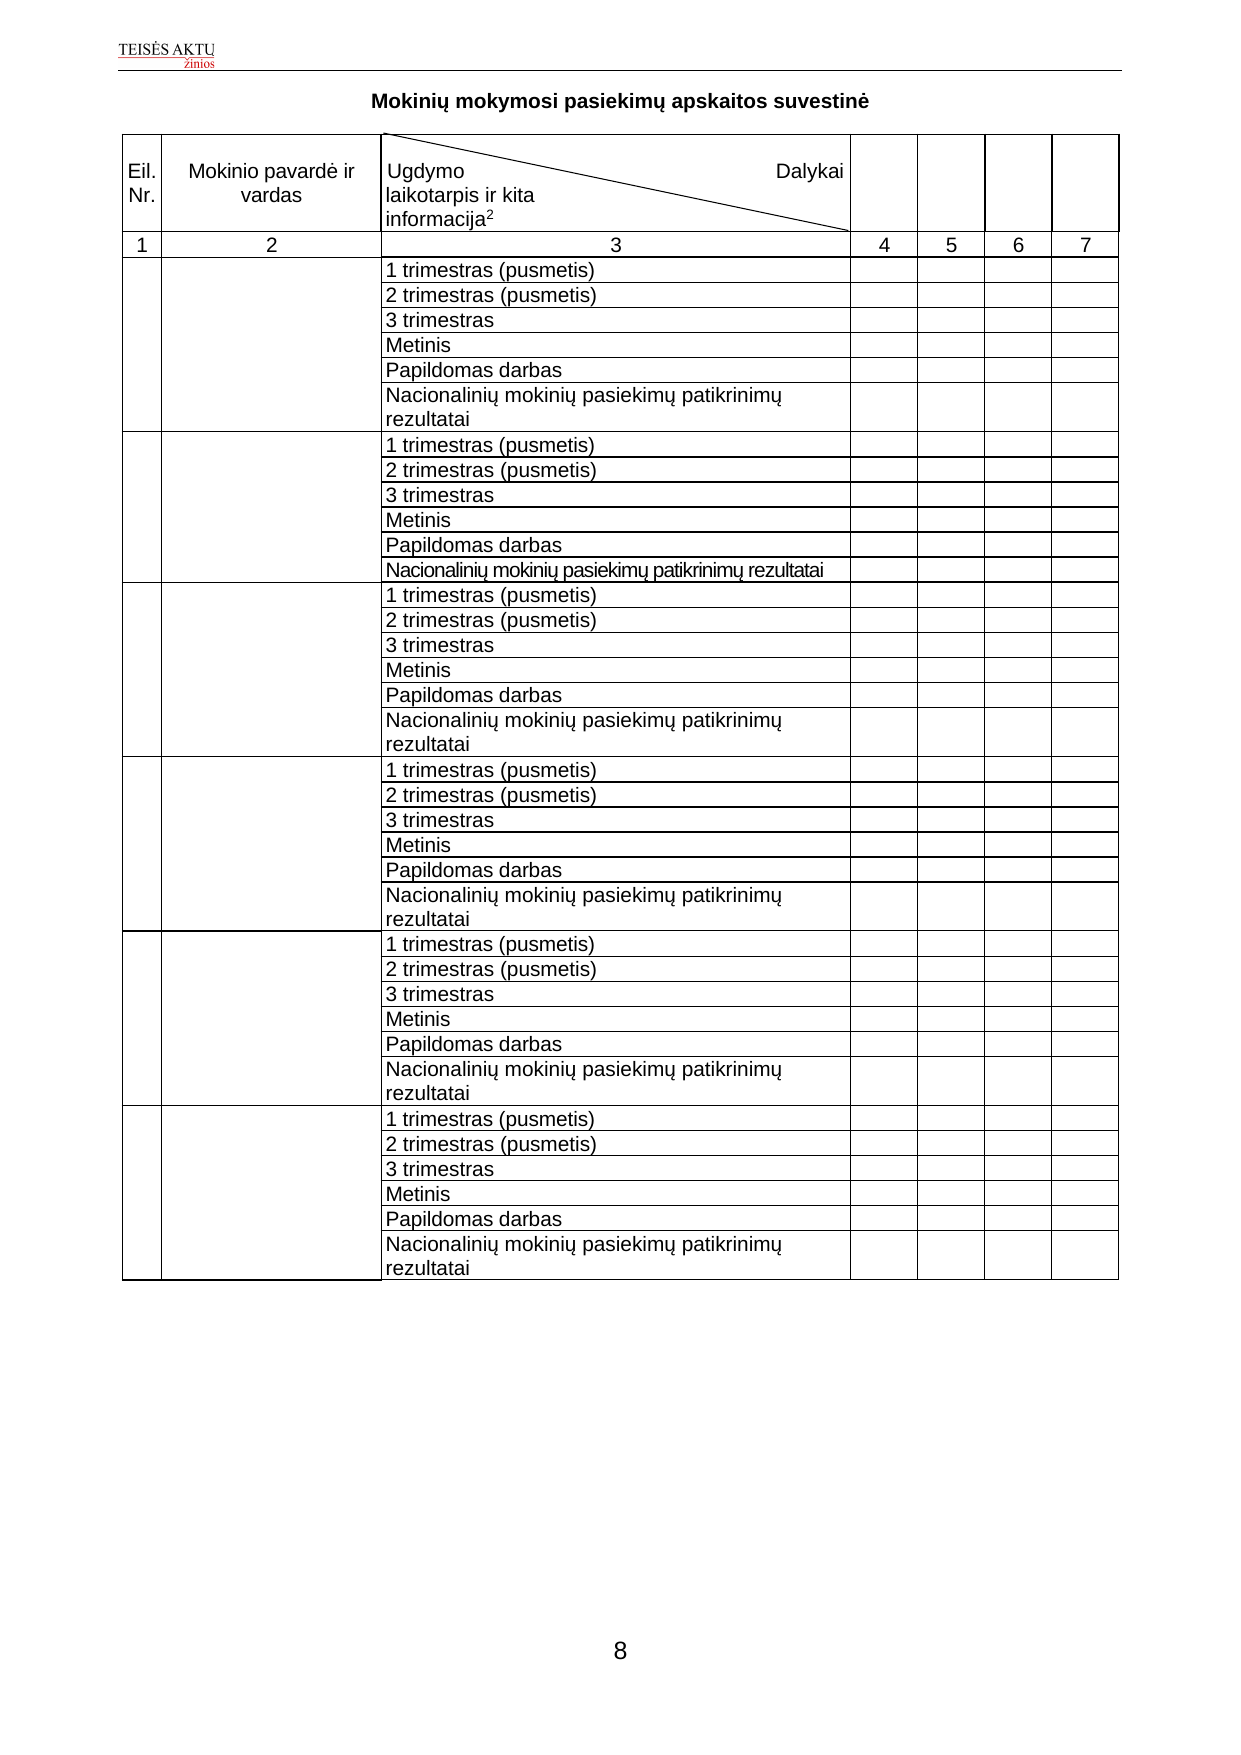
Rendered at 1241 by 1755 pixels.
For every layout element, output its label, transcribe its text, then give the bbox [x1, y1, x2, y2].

table_cell [123, 332, 161, 357]
table_cell [123, 856, 161, 881]
table_cell [851, 1156, 855, 1180]
table_cell [162, 481, 381, 506]
table_cell [918, 432, 922, 456]
table_cell [918, 283, 922, 307]
table_cell [123, 981, 161, 1006]
table_cell [162, 806, 381, 831]
table_cell [851, 883, 917, 930]
table_cell [913, 1032, 917, 1056]
table_cell [918, 957, 922, 981]
table_cell [913, 458, 917, 481]
table_cell [123, 556, 161, 581]
table_cell [913, 1156, 917, 1180]
table_cell [918, 533, 922, 556]
table_cell [157, 757, 161, 781]
table_cell [162, 506, 381, 531]
table_cell [851, 533, 855, 556]
table_cell [985, 757, 989, 781]
table_cell [1052, 283, 1056, 307]
table_cell [1052, 658, 1056, 682]
table_cell [985, 1131, 989, 1155]
table_cell [918, 982, 922, 1006]
table_cell [162, 432, 166, 456]
table_cell 6 [985, 232, 989, 256]
table_cell [1052, 1007, 1056, 1031]
table_cell [162, 357, 381, 382]
table_cell [918, 633, 922, 657]
table_cell [123, 481, 161, 506]
table_cell [918, 931, 984, 956]
table_cell [162, 881, 381, 930]
table_cell [123, 806, 161, 831]
table_cell [162, 956, 381, 981]
table_cell [162, 856, 381, 881]
table_cell [157, 1106, 161, 1130]
table_cell [1052, 757, 1056, 781]
table_cell [913, 283, 917, 307]
table_cell [851, 858, 855, 881]
table_cell [913, 1106, 917, 1130]
table_cell 7 [1052, 232, 1056, 256]
table_cell 4 [851, 232, 855, 256]
table_cell [1052, 333, 1056, 357]
table_cell [913, 558, 917, 581]
table_cell [162, 781, 381, 806]
table_cell [985, 883, 1051, 930]
table_cell [913, 633, 917, 657]
table_cell [918, 833, 922, 856]
table_cell [851, 308, 855, 332]
table_cell [918, 383, 984, 431]
table_cell [918, 458, 922, 481]
table_cell [162, 1130, 381, 1155]
table_cell [913, 533, 917, 556]
table_cell [985, 1231, 1051, 1279]
table_cell [162, 1056, 381, 1105]
table_cell [1052, 708, 1118, 756]
table_cell [985, 383, 1051, 431]
table_cell [851, 358, 855, 382]
table_cell [918, 1231, 984, 1279]
table_cell [162, 1180, 381, 1205]
table_cell [985, 333, 989, 357]
table_cell [162, 981, 381, 1006]
table_cell [913, 258, 917, 282]
table_cell [123, 607, 161, 632]
table_header [1053, 135, 1118, 231]
table_cell [1052, 633, 1056, 657]
table_cell [918, 508, 922, 531]
table_cell [157, 432, 161, 456]
table_cell [1052, 1231, 1118, 1279]
table_cell [913, 757, 917, 781]
table_header Ugdymo Dalykai laikotarpis ir kita informacija2 [382, 135, 843, 231]
table_cell [123, 831, 161, 856]
table_cell [123, 506, 161, 531]
table_cell [913, 658, 917, 682]
table_cell [985, 1057, 1051, 1105]
table_cell [851, 833, 855, 856]
table_cell [913, 308, 917, 332]
table_cell 5 [918, 232, 922, 256]
table_cell 4 [913, 232, 917, 256]
table_cell [851, 757, 855, 781]
table_cell [918, 658, 922, 682]
text Mokinių mokymosi pasiekimų apskaitos suvestinė [118, 89, 1122, 113]
table_cell [851, 432, 855, 456]
table_cell [1052, 558, 1056, 581]
table_cell [985, 308, 989, 332]
table_header Eil. Nr. [123, 135, 161, 231]
table_cell [851, 583, 855, 607]
table_cell [913, 1206, 917, 1230]
table_cell [985, 558, 989, 581]
table_cell [123, 1006, 161, 1031]
table_cell [162, 1230, 381, 1279]
table_cell [851, 982, 855, 1006]
table_cell [1052, 483, 1056, 506]
table_cell [123, 781, 161, 806]
table_cell [913, 1131, 917, 1155]
table_cell 2 [162, 232, 166, 256]
table_cell [162, 456, 381, 481]
table_cell [918, 1206, 922, 1230]
table_header [851, 135, 917, 231]
table_cell [162, 1106, 166, 1130]
table_cell [162, 657, 381, 682]
table_cell [1052, 957, 1056, 981]
table_cell [918, 683, 922, 707]
table_cell [918, 1156, 922, 1180]
table_cell [123, 382, 161, 431]
table_cell [918, 1131, 922, 1155]
table_cell [123, 1205, 161, 1230]
table_cell [918, 783, 922, 806]
table_cell [162, 332, 381, 357]
table_cell [913, 1181, 917, 1205]
table_cell [1052, 583, 1056, 607]
table_cell [918, 583, 922, 607]
table_cell [123, 956, 161, 981]
table_cell [918, 808, 922, 831]
table_cell [1052, 858, 1056, 881]
table_header [918, 135, 984, 231]
table_cell [123, 1180, 161, 1205]
table_cell [913, 808, 917, 831]
table_cell [913, 957, 917, 981]
table_cell [162, 382, 381, 431]
table_cell [851, 931, 917, 956]
table_cell [985, 931, 1051, 956]
table_cell [918, 258, 922, 282]
table_cell [985, 808, 989, 831]
table_cell [913, 1007, 917, 1031]
table_cell [377, 932, 381, 956]
table_cell [985, 283, 989, 307]
table_cell [1052, 833, 1056, 856]
table_cell [918, 308, 922, 332]
table_cell [1052, 508, 1056, 531]
table_cell [985, 1181, 989, 1205]
table_cell [1052, 808, 1056, 831]
table_cell [913, 608, 917, 632]
table_cell [918, 558, 922, 581]
table_cell [913, 358, 917, 382]
table_cell [162, 757, 166, 781]
table_cell [162, 556, 381, 581]
table_cell [123, 456, 161, 481]
table_cell [851, 683, 855, 707]
table_cell [985, 1156, 989, 1180]
table_cell [851, 783, 855, 806]
table_cell [851, 658, 855, 682]
table_cell [162, 607, 381, 632]
table_cell [1052, 1206, 1056, 1230]
table_header Mokinio pavardė ir vardas [162, 135, 380, 231]
table_cell [1052, 1057, 1118, 1105]
table_cell [162, 1031, 381, 1056]
table_cell [1052, 432, 1056, 456]
table_cell [918, 883, 984, 930]
table_cell [851, 808, 855, 831]
table_cell [985, 683, 989, 707]
table_cell [123, 282, 161, 307]
table_cell [851, 708, 917, 756]
table_cell [123, 657, 161, 682]
table_cell [162, 932, 166, 956]
table_cell [918, 333, 922, 357]
table_cell [1052, 533, 1056, 556]
table_cell [162, 307, 381, 332]
table_cell [1052, 1156, 1056, 1180]
table_cell [918, 757, 922, 781]
table_cell [123, 707, 161, 756]
table_cell [851, 1057, 917, 1105]
table_cell 2 [377, 232, 381, 256]
table_cell [162, 1205, 381, 1230]
table_cell [918, 1032, 922, 1056]
table_cell [162, 282, 381, 307]
table_cell [851, 508, 855, 531]
table_cell [913, 683, 917, 707]
table_cell [851, 258, 855, 282]
table_cell [985, 583, 989, 607]
table_cell [162, 632, 381, 657]
table_cell [1052, 1181, 1056, 1205]
table_cell [985, 633, 989, 657]
table_cell [913, 833, 917, 856]
table_cell [162, 1155, 381, 1180]
table_cell [851, 957, 855, 981]
table_cell [851, 1032, 855, 1056]
table_cell [985, 957, 989, 981]
table_cell [162, 1006, 381, 1031]
table_cell [985, 258, 989, 282]
table_cell [1052, 258, 1056, 282]
table_cell [918, 858, 922, 881]
table_cell [162, 531, 381, 556]
table_cell [162, 583, 166, 607]
table_cell [985, 1106, 989, 1130]
table_cell [123, 1031, 161, 1056]
table_cell [123, 1130, 161, 1155]
table_cell [985, 508, 989, 531]
table_cell [123, 531, 161, 556]
table_cell [1052, 883, 1118, 930]
table_cell [377, 432, 381, 456]
table_cell [985, 658, 989, 682]
table_cell [918, 483, 922, 506]
table_cell [1052, 1131, 1056, 1155]
table_cell [1052, 1106, 1056, 1130]
table_cell [1052, 383, 1118, 431]
table_cell [985, 432, 989, 456]
table_cell [377, 757, 381, 781]
table_cell [851, 1206, 855, 1230]
table_cell [1052, 308, 1056, 332]
table_cell [851, 1106, 855, 1130]
table_cell [123, 881, 161, 930]
table_cell [985, 1007, 989, 1031]
table_cell [985, 783, 989, 806]
table_cell [913, 508, 917, 531]
table_cell [162, 682, 381, 707]
table_cell [123, 307, 161, 332]
table_cell [377, 583, 381, 607]
table_cell [851, 633, 855, 657]
table_cell [1052, 931, 1118, 956]
table_cell [162, 258, 166, 282]
table_cell [985, 358, 989, 382]
table_cell [851, 1131, 855, 1155]
table_cell 3 [846, 232, 850, 256]
table_cell [123, 1155, 161, 1180]
table_cell [851, 458, 855, 481]
table_cell [851, 608, 855, 632]
table_cell [123, 682, 161, 707]
table_cell [123, 357, 161, 382]
table_cell [918, 358, 922, 382]
table_cell [918, 1181, 922, 1205]
table_cell [1052, 458, 1056, 481]
table_cell [913, 583, 917, 607]
table_cell [1052, 683, 1056, 707]
table_cell [985, 483, 989, 506]
table_cell [123, 632, 161, 657]
table_cell [985, 533, 989, 556]
table_cell [851, 283, 855, 307]
table_cell [851, 383, 917, 431]
table_cell [377, 258, 381, 282]
table_cell [913, 432, 917, 456]
table_cell [913, 858, 917, 881]
table_cell [985, 982, 989, 1006]
table_cell [985, 1206, 989, 1230]
table_cell [162, 831, 381, 856]
table_cell [123, 1230, 161, 1279]
table_cell [377, 1106, 381, 1130]
table_cell [985, 858, 989, 881]
table_cell [918, 1106, 922, 1130]
table_cell [985, 458, 989, 481]
table_cell [913, 982, 917, 1006]
table_cell [913, 333, 917, 357]
table_cell [1052, 358, 1056, 382]
table_cell [851, 1231, 917, 1279]
table_cell [851, 1181, 855, 1205]
table_cell [913, 483, 917, 506]
table_cell [851, 558, 855, 581]
table_header Ugdymo Dalykai laikotarpis ir kita informacija2 [515, 135, 850, 231]
table_cell [851, 483, 855, 506]
table_cell 1 [157, 232, 161, 256]
table_cell [1052, 783, 1056, 806]
table_header [986, 135, 1051, 231]
table_cell [918, 1007, 922, 1031]
table_cell [1052, 1032, 1056, 1056]
table_cell [985, 1032, 989, 1056]
table_cell [918, 708, 984, 756]
table_cell 1 trimestras (pusmetis) [382, 931, 850, 956]
table_cell [985, 708, 1051, 756]
table_cell [1052, 982, 1056, 1006]
table_cell [157, 583, 161, 607]
table_cell [985, 833, 989, 856]
table_cell [157, 258, 161, 282]
table_cell [851, 333, 855, 357]
table_cell [1052, 608, 1056, 632]
table_cell [162, 707, 381, 756]
table_cell [918, 608, 922, 632]
table_cell [123, 1056, 161, 1105]
table_cell [157, 932, 161, 956]
table_cell [851, 1007, 855, 1031]
table_cell [985, 608, 989, 632]
table_cell [913, 783, 917, 806]
table_cell [918, 1057, 984, 1105]
